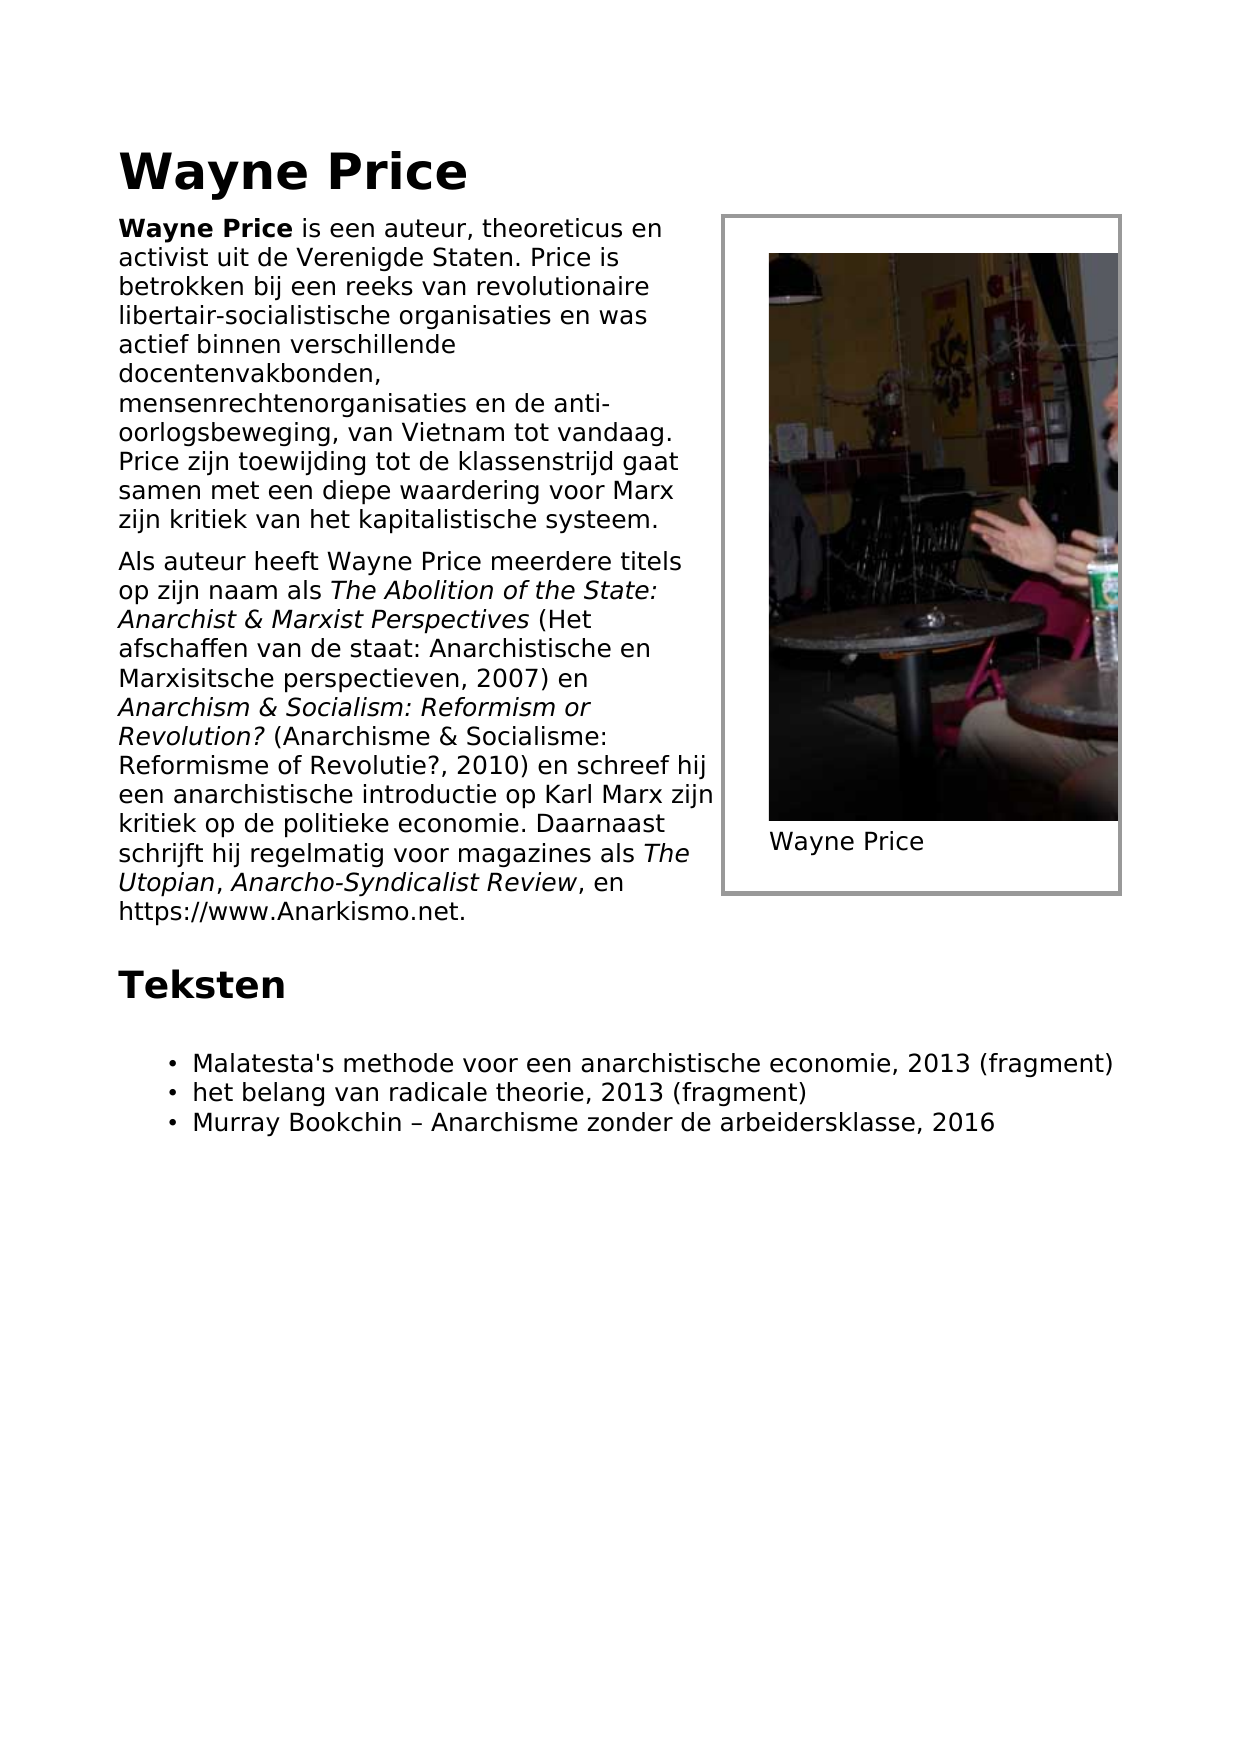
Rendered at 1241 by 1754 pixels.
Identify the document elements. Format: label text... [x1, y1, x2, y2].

subtitle Teksten [118, 964, 1122, 1007]
list Malatesta's methode voor een anarchistische economie, 2013 (fragment) [177, 1049, 1122, 1079]
list het belang van radicale theorie, 2013 (fragment) [177, 1079, 1122, 1108]
text Als auteur heeft Wayne Price meerdere titels op zijn naam als The Abolition of the State: Anarchist & Marxist Perspectives (Het afschaffen van de staat: Anarchistische en Marxisitsche perspectieven, 2007) en Anarchism & Socialism: Reformism or Revolution? (Anarchisme & Socialisme: Reformisme of Revolutie?, 2010) en schreef hij een anarchistische introductie op Karl Marx zijn kritiek op de politieke economie. Daarnaast schrijft hij regelmatig voor magazines als The Utopian, Anarcho-Syndicalist Review, en https://www.Anarkismo.net. [118, 547, 1122, 926]
picture [768, 253, 1118, 821]
text Wayne Price is een auteur, theoreticus en activist uit de Verenigde Staten. Price is betrokken bij een reeks van revolutionaire libertair-socialistische organisaties en was actief binnen verschillende docentenvakbonden, mensenrechtenorganisaties en de anti-oorlogsbeweging, van Vietnam tot vandaag. Price zijn toewijding tot de klassenstrijd gaat samen met een diepe waardering voor Marx zijn kritiek van het kapitalistische systeem. [118, 214, 721, 535]
table_header Wayne Price [734, 218, 1118, 891]
subtitle Wayne Price [118, 143, 1122, 201]
list Murray Bookchin – Anarchisme zonder de arbeidersklasse, 2016 [177, 1108, 1122, 1137]
